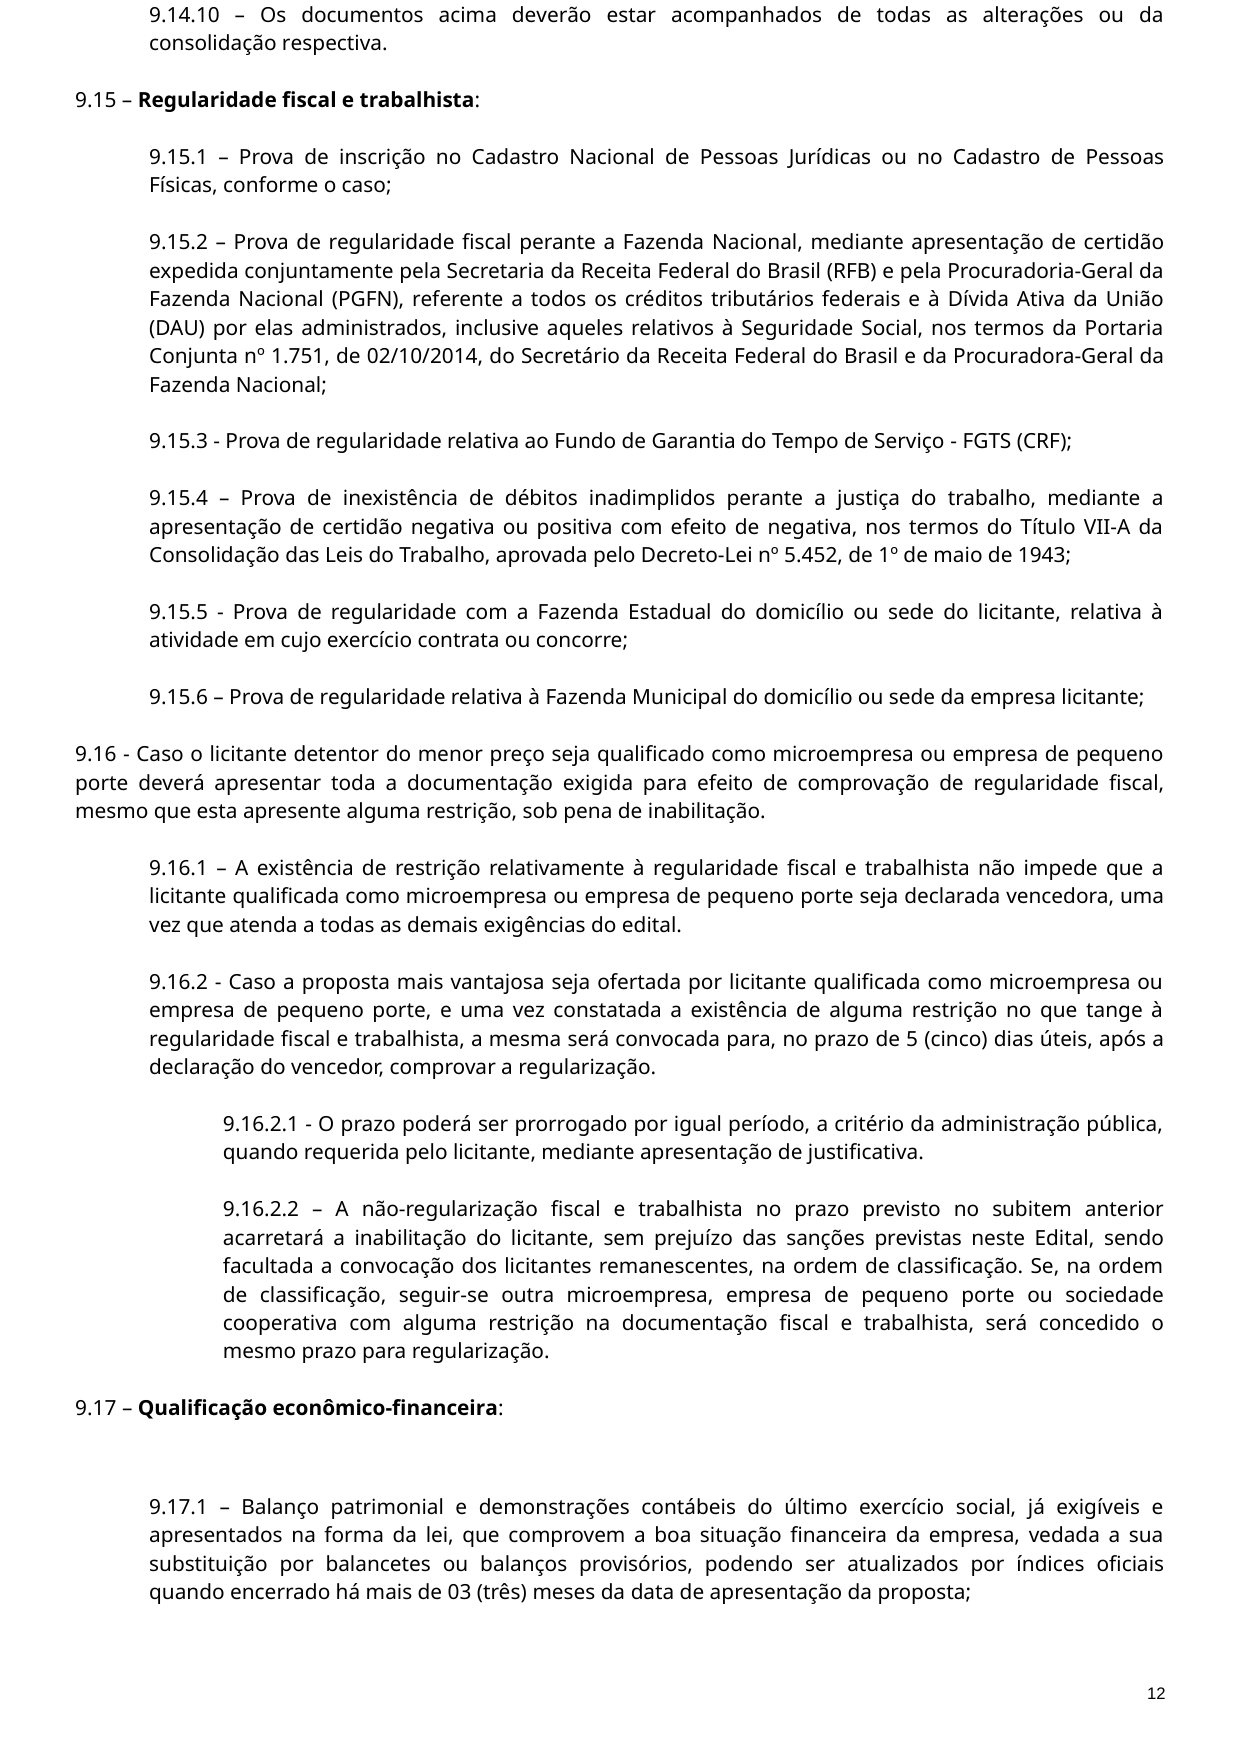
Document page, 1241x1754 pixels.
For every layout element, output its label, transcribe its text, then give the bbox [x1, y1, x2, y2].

text 9.16.2.2 – A não-regularização fiscal e trabalhista no prazo previsto no subitem anterior acarretará a inabilitação do licitante, sem prejuízo das sanções previstas neste Edital, sendo facultada a convocação dos licitantes remanescentes, na ordem de classificação. Se, na ordem de classificação, seguir-se outra microempresa, empresa de pequeno porte ou sociedade cooperativa com alguma restrição na documentação fiscal e trabalhista, será concedido o mesmo prazo para regularização. [223, 1194, 1165, 1365]
text 9.15.6 – Prova de regularidade relativa à Fazenda Municipal do domicílio ou sede da empresa licitante; [149, 682, 1165, 711]
text 9.16.1 – A existência de restrição relativamente à regularidade fiscal e trabalhista não impede que a licitante qualificada como microempresa ou empresa de pequeno porte seja declarada vencedora, uma vez que atenda a todas as demais exigências do edital. [149, 853, 1165, 938]
text 9.16.2.1 - O prazo poderá ser prorrogado por igual período, a critério da administração pública, quando requerida pelo licitante, mediante apresentação de justificativa. [223, 1109, 1165, 1166]
text 9.15.4 – Prova de inexistência de débitos inadimplidos perante a justiça do trabalho, mediante a apresentação de certidão negativa ou positiva com efeito de negativa, nos termos do Título VII-A da Consolidação das Leis do Trabalho, aprovada pelo Decreto-Lei nº 5.452, de 1º de maio de 1943; [149, 483, 1165, 569]
text 9.15.1 – Prova de inscrição no Cadastro Nacional de Pessoas Jurídicas ou no Cadastro de Pessoas Físicas, conforme o caso; [149, 142, 1165, 199]
list 9.14.10 – Os documentos acima deverão estar acompanhados de todas as alterações ou da consolidação respectiva. [149, 0, 1165, 57]
text 9.15.5 - Prova de regularidade com a Fazenda Estadual do domicílio ou sede do licitante, relativa à atividade em cujo exercício contrata ou concorre; [149, 597, 1165, 654]
text 9.16.2 - Caso a proposta mais vantajosa seja ofertada por licitante qualificada como microempresa ou empresa de pequeno porte, e uma vez constatada a existência de alguma restrição no que tange à regularidade fiscal e trabalhista, a mesma será convocada para, no prazo de 5 (cinco) dias úteis, após a declaração do vencedor, comprovar a regularização. [149, 967, 1165, 1081]
text 9.16 - Caso o licitante detentor do menor preço seja qualificado como microempresa ou empresa de pequeno porte deverá apresentar toda a documentação exigida para efeito de comprovação de regularidade fiscal, mesmo que esta apresente alguma restrição, sob pena de inabilitação. [75, 739, 1165, 825]
text 9.15.3 - Prova de regularidade relativa ao Fundo de Garantia do Tempo de Serviço - FGTS (CRF); [149, 427, 1165, 455]
text 9.17.1 – Balanço patrimonial e demonstrações contábeis do último exercício social, já exigíveis e apresentados na forma da lei, que comprovem a boa situação financeira da empresa, vedada a sua substituição por balancetes ou balanços provisórios, podendo ser atualizados por índices oficiais quando encerrado há mais de 03 (três) meses da data de apresentação da proposta; [149, 1492, 1165, 1606]
text 9.15.2 – Prova de regularidade fiscal perante a Fazenda Nacional, mediante apresentação de certidão expedida conjuntamente pela Secretaria da Receita Federal do Brasil (RFB) e pela Procuradoria-Geral da Fazenda Nacional (PGFN), referente a todos os créditos tributários federais e à Dívida Ativa da União (DAU) por elas administrados, inclusive aqueles relativos à Seguridade Social, nos termos da Portaria Conjunta nº 1.751, de 02/10/2014, do Secretário da Receita Federal do Brasil e da Procuradora-Geral da Fazenda Nacional; [149, 227, 1165, 398]
text 9.15 – Regularidade fiscal e trabalhista: [75, 85, 1165, 114]
text 9.17 – Qualificação econômico-financeira: [75, 1393, 1165, 1422]
